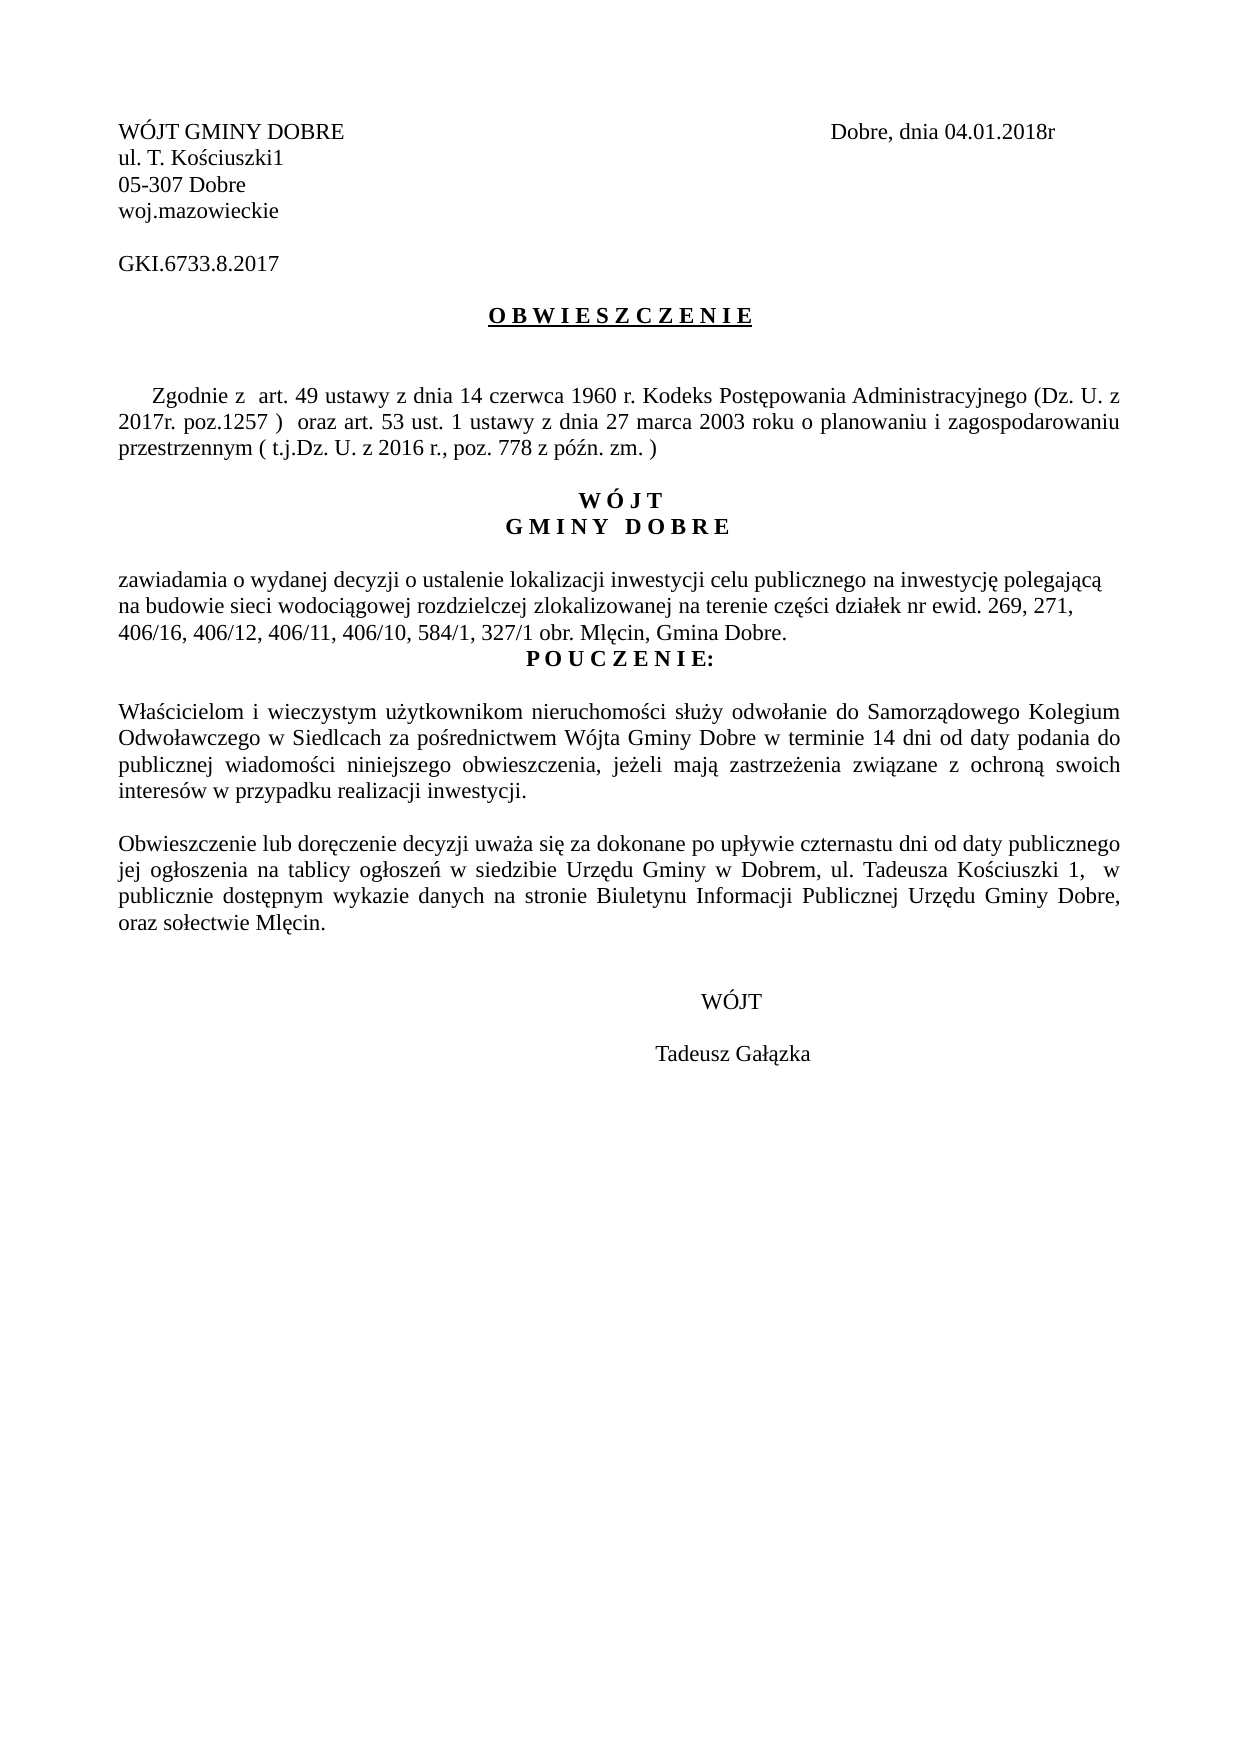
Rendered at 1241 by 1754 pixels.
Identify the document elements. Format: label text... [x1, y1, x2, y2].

text P O U C Z E N I E: [118, 645, 1122, 672]
text O B W I E S Z C Z E N I E [118, 303, 1122, 329]
text WÓJT [118, 988, 1122, 1014]
text WÓJT GMINY DOBRE Dobre, dnia 04.01.2018r [118, 118, 1122, 144]
text GKI.6733.8.2017 [118, 250, 1122, 276]
text Zgodnie z art. 49 ustawy z dnia 14 czerwca 1960 r. Kodeks Postępowania Administracyjnego (Dz. U. z 2017r. poz.1257 ) oraz art. 53 ust. 1 ustawy z dnia 27 marca 2003 roku o planowaniu i zagospodarowaniu przestrzennym ( t.j.Dz. U. z 2016 r., poz. 778 z późn. zm. ) [118, 382, 1122, 461]
text W Ó J T [118, 487, 1122, 513]
text Obwieszczenie lub doręczenie decyzji uważa się za dokonane po upływie czternastu dni od daty publicznego jej ogłoszenia na tablicy ogłoszeń w siedzibie Urzędu Gminy w Dobrem, ul. Tadeusza Kościuszki 1, w publicznie dostępnym wykazie danych na stronie Biuletynu Informacji Publicznej Urzędu Gminy Dobre, oraz sołectwie Mlęcin. [118, 830, 1122, 935]
text Właścicielom i wieczystym użytkownikom nieruchomości służy odwołanie do Samorządowego Kolegium Odwoławczego w Siedlcach za pośrednictwem Wójta Gminy Dobre w terminie 14 dni od daty podania do publicznej wiadomości niniejszego obwieszczenia, jeżeli mają zastrzeżenia związane z ochroną swoich interesów w przypadku realizacji inwestycji. [118, 698, 1122, 803]
text woj.mazowieckie [118, 197, 1122, 223]
text 05-307 Dobre [118, 171, 1122, 197]
text ul. T. Kościuszki1 [118, 144, 1122, 171]
text Tadeusz Gałązka [118, 1041, 1122, 1067]
text zawiadamia o wydanej decyzji o ustalenie lokalizacji inwestycji celu publicznego na inwestycję polegającą na budowie sieci wodociągowej rozdzielczej zlokalizowanej na terenie części działek nr ewid. 269, 271, 406/16, 406/12, 406/11, 406/10, 584/1, 327/1 obr. Mlęcin, Gmina Dobre. [118, 566, 1122, 645]
text G M I N Y D O B R E [118, 513, 1122, 540]
